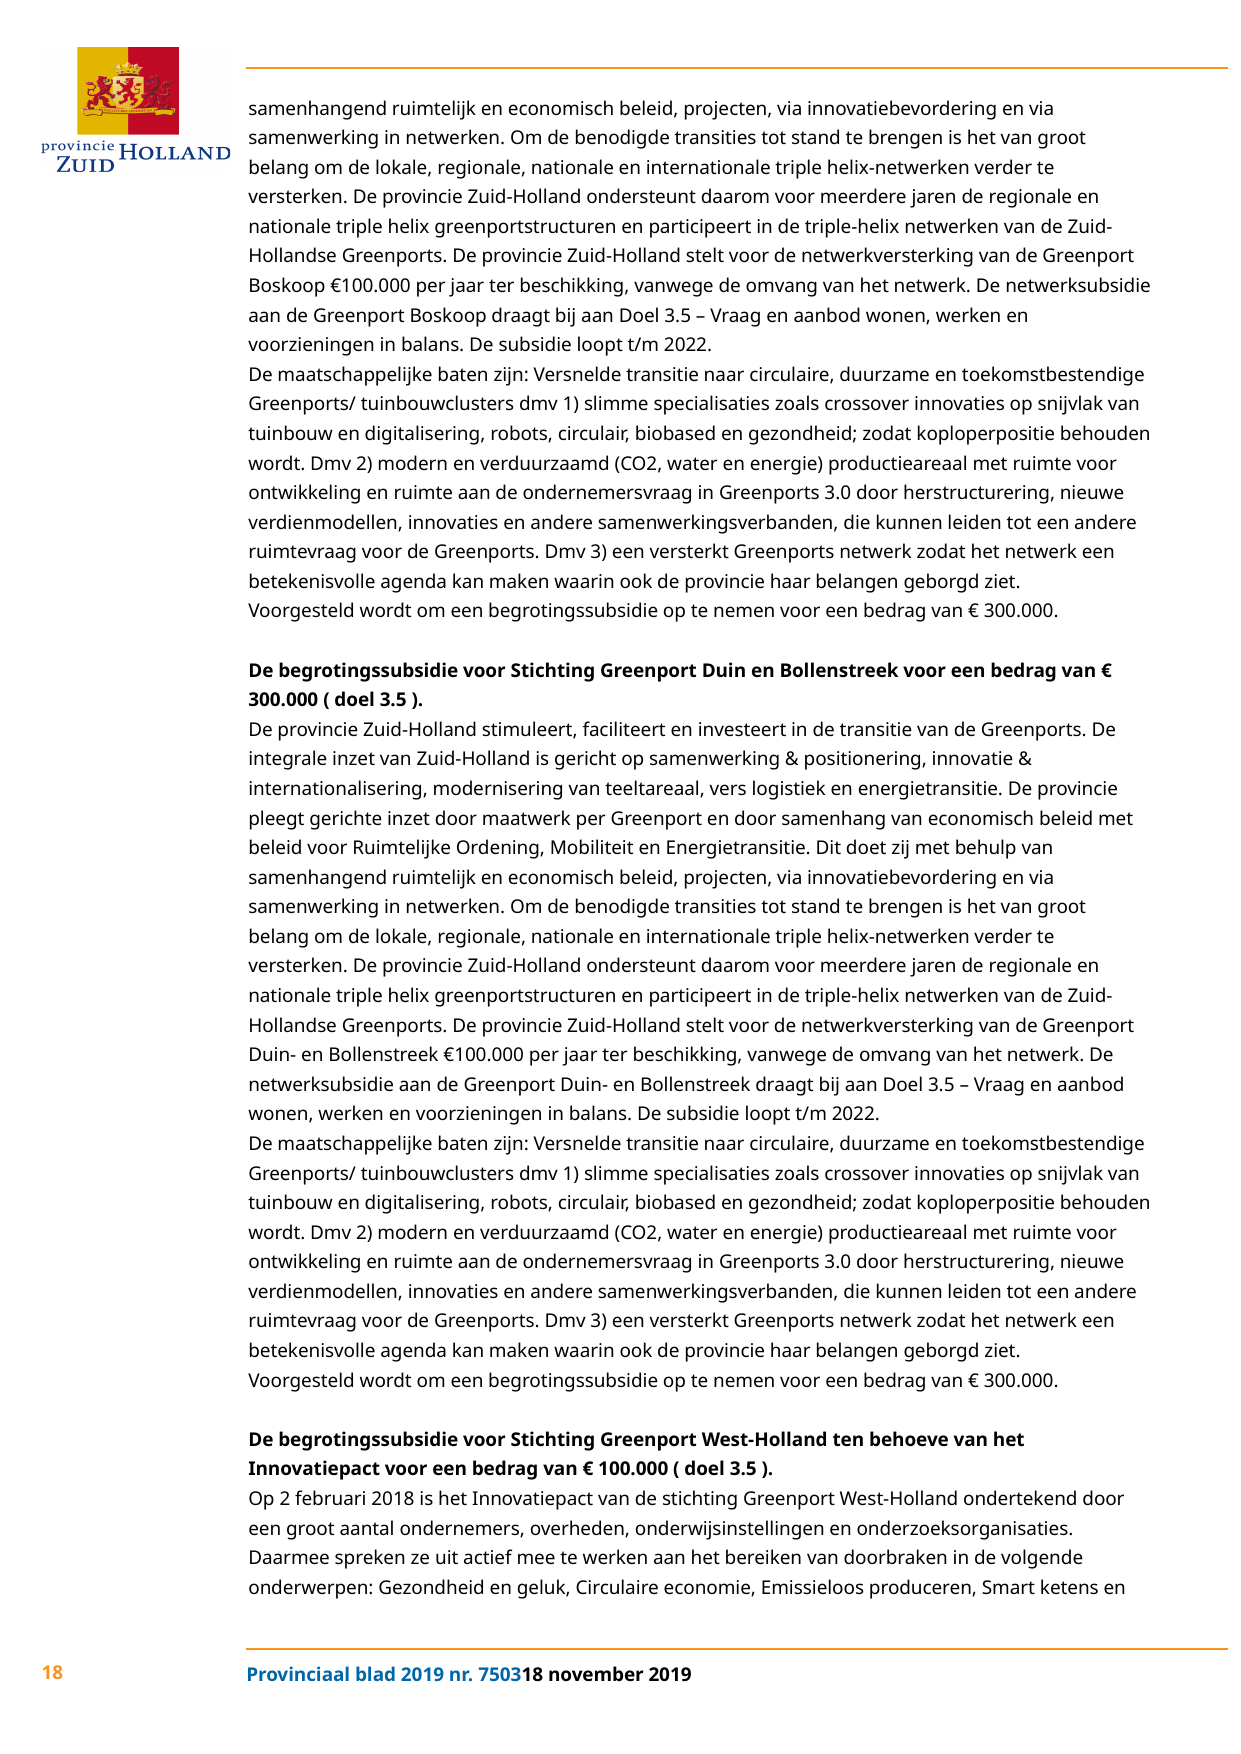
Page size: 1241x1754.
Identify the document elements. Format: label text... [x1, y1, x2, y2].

text Voorgesteld wordt om een begrotingssubsidie op te nemen voor een bedrag van € 300.000. [248, 1367, 1152, 1393]
text samenhangend ruimtelijk en economisch beleid, projecten, via innovatiebevordering en via samenwerking in netwerken. Om de benodigde transities tot stand te brengen is het van groot belang om de lokale, regionale, nationale en internationale triple helix-netwerken verder te versterken. De provincie Zuid-Holland ondersteunt daarom voor meerdere jaren de regionale en nationale triple helix greenportstructuren en participeert in de triple-helix netwerken van de Zuid- Hollandse Greenports. De provincie Zuid-Holland stelt voor de netwerkversterking van de Greenport Boskoop €100.000 per jaar ter beschikking, vanwege de omvang van het netwerk. De netwerksubsidie aan de Greenport Boskoop draagt bij aan Doel 3.5 – Vraag en aanbod wonen, werken en voorzieningen in balans. De subsidie loopt t/m 2022. [248, 95, 1152, 357]
picture [41, 47, 231, 172]
text De provincie Zuid-Holland stimuleert, faciliteert en investeert in de transitie van de Greenports. De integrale inzet van Zuid-Holland is gericht op samenwerking & positionering, innovatie & internationalisering, modernisering van teeltareaal, vers logistiek en energietransitie. De provincie pleegt gerichte inzet door maatwerk per Greenport en door samenhang van economisch beleid met beleid voor Ruimtelijke Ordening, Mobiliteit en Energietransitie. Dit doet zij met behulp van samenhangend ruimtelijk en economisch beleid, projecten, via innovatiebevordering en via samenwerking in netwerken. Om de benodigde transities tot stand te brengen is het van groot belang om de lokale, regionale, nationale en internationale triple helix-netwerken verder te versterken. De provincie Zuid-Holland ondersteunt daarom voor meerdere jaren de regionale en nationale triple helix greenportstructuren en participeert in de triple-helix netwerken van de Zuid- Hollandse Greenports. De provincie Zuid-Holland stelt voor de netwerkversterking van de Greenport Duin- en Bollenstreek €100.000 per jaar ter beschikking, vanwege de omvang van het netwerk. De netwerksubsidie aan de Greenport Duin- en Bollenstreek draagt bij aan Doel 3.5 – Vraag en aanbod wonen, werken en voorzieningen in balans. De subsidie loopt t/m 2022. [248, 716, 1152, 1126]
text De begrotingssubsidie voor Stichting Greenport Duin en Bollenstreek voor een bedrag van € 300.000 ( doel 3.5 ). [248, 657, 1152, 712]
text Voorgesteld wordt om een begrotingssubsidie op te nemen voor een bedrag van € 300.000. [248, 598, 1152, 623]
text De begrotingssubsidie voor Stichting Greenport West-Holland ten behoeve van het Innovatiepact voor een bedrag van € 100.000 ( doel 3.5 ). [248, 1426, 1152, 1481]
text Op 2 februari 2018 is het Innovatiepact van de stichting Greenport West-Holland ondertekend door een groot aantal ondernemers, overheden, onderwijsinstellingen en onderzoeksorganisaties. Daarmee spreken ze uit actief mee te werken aan het bereiken van doorbraken in de volgende onderwerpen: Gezondheid en geluk, Circulaire economie, Emissieloos produceren, Smart ketens en [248, 1485, 1152, 1600]
text De maatschappelijke baten zijn: Versnelde transitie naar circulaire, duurzame en toekomstbestendige Greenports/ tuinbouwclusters dmv 1) slimme specialisaties zoals crossover innovaties op snijvlak van tuinbouw en digitalisering, robots, circulair, biobased en gezondheid; zodat koploperpositie behouden wordt. Dmv 2) modern en verduurzaamd (CO2, water en energie) productieareaal met ruimte voor ontwikkeling en ruimte aan de ondernemersvraag in Greenports 3.0 door herstructurering, nieuwe verdienmodellen, innovaties en andere samenwerkingsverbanden, die kunnen leiden tot een andere ruimtevraag voor de Greenports. Dmv 3) een versterkt Greenports netwerk zodat het netwerk een betekenisvolle agenda kan maken waarin ook de provincie haar belangen geborgd ziet. [248, 361, 1152, 594]
text De maatschappelijke baten zijn: Versnelde transitie naar circulaire, duurzame en toekomstbestendige Greenports/ tuinbouwclusters dmv 1) slimme specialisaties zoals crossover innovaties op snijvlak van tuinbouw en digitalisering, robots, circulair, biobased en gezondheid; zodat koploperpositie behouden wordt. Dmv 2) modern en verduurzaamd (CO2, water en energie) productieareaal met ruimte voor ontwikkeling en ruimte aan de ondernemersvraag in Greenports 3.0 door herstructurering, nieuwe verdienmodellen, innovaties en andere samenwerkingsverbanden, die kunnen leiden tot een andere ruimtevraag voor de Greenports. Dmv 3) een versterkt Greenports netwerk zodat het netwerk een betekenisvolle agenda kan maken waarin ook de provincie haar belangen geborgd ziet. [248, 1130, 1152, 1363]
